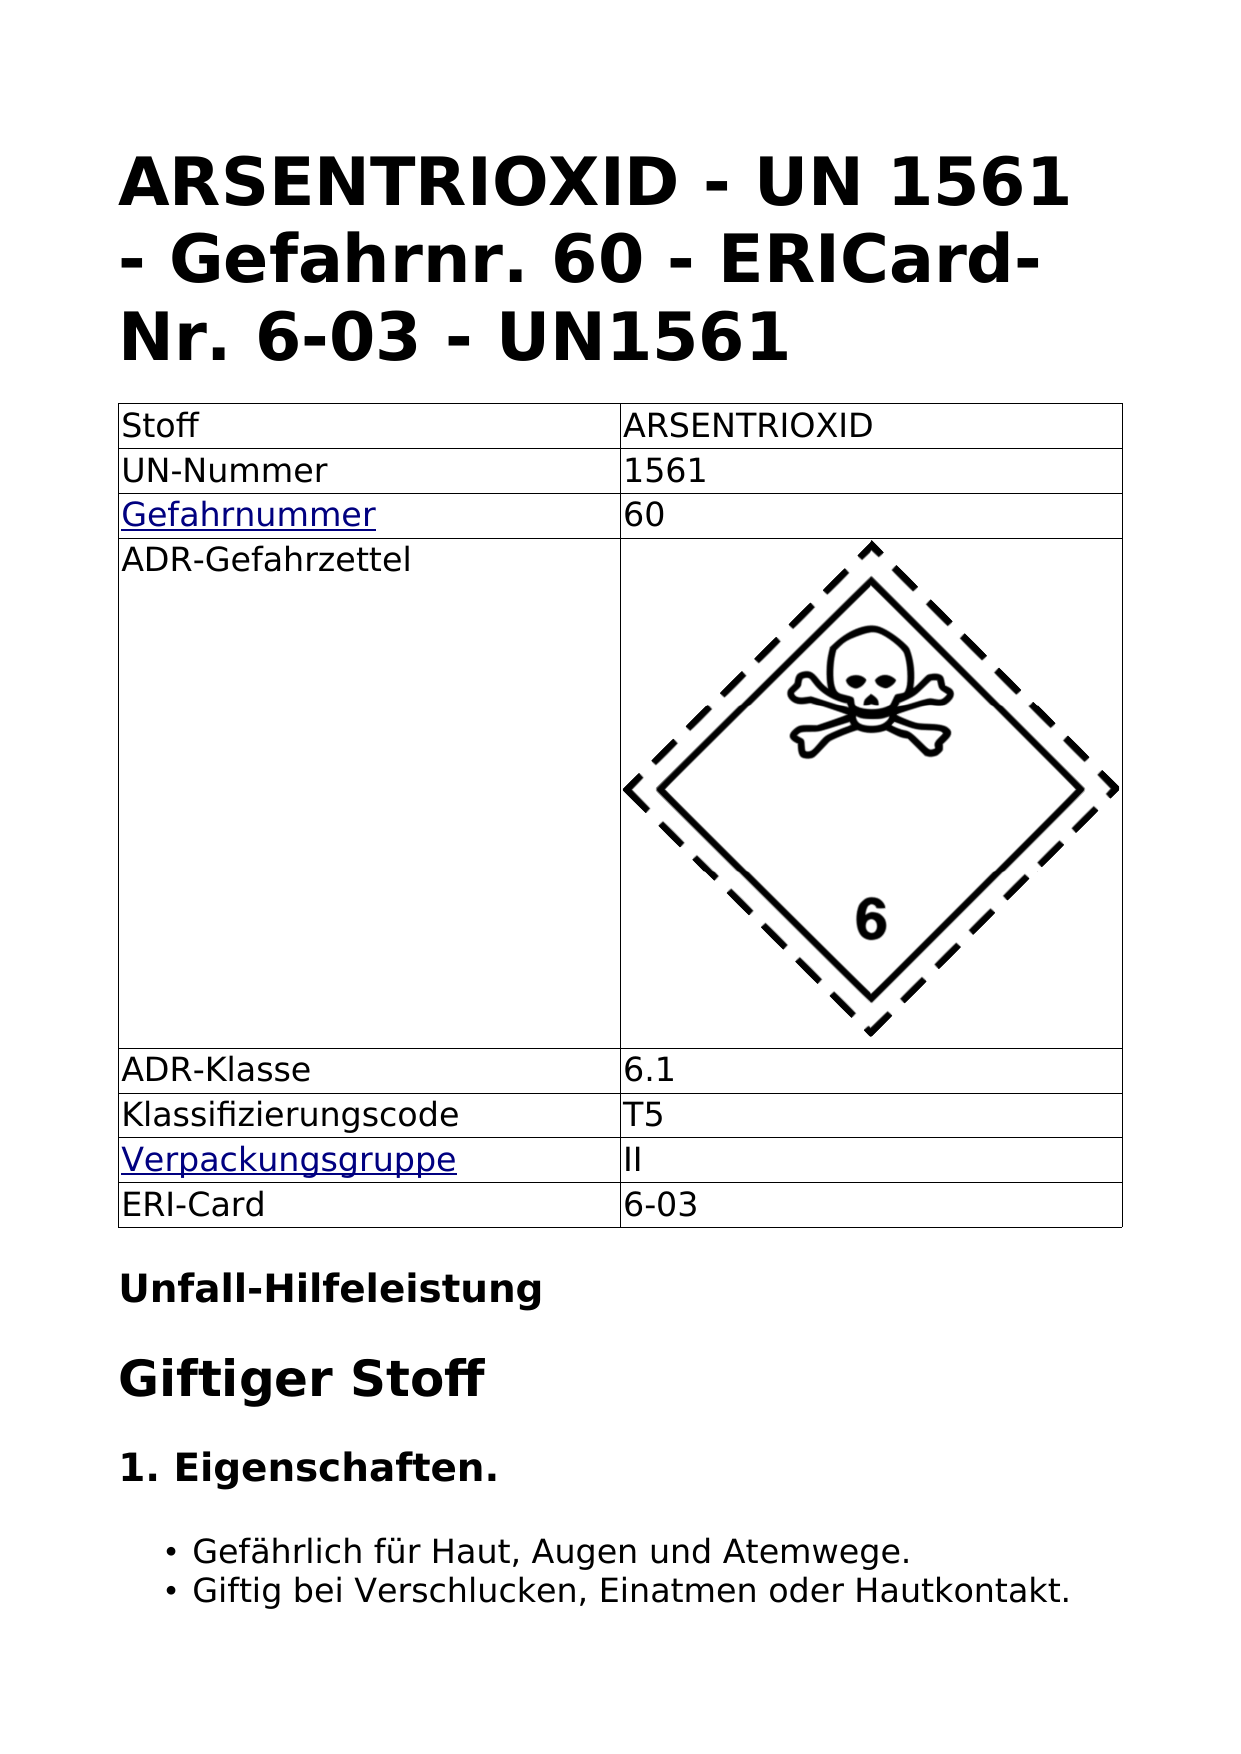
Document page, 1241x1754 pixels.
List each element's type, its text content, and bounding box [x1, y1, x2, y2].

table_cell ADR-Klasse [119, 1049, 620, 1092]
table_cell Klassifizierungscode [119, 1094, 620, 1137]
subtitle 1. Eigenschaften. [118, 1445, 1122, 1490]
subtitle ARSENTRIOXID - UN 1561 - Gefahrnr. 60 - ERICard-Nr. 6-03 - UN1561 [118, 143, 1122, 376]
table_cell II [621, 1138, 1122, 1182]
table_cell 6.1 [621, 1049, 1122, 1092]
table_cell 60 [621, 494, 1122, 538]
picture [622, 540, 1120, 1037]
list Gefährlich für Haut, Augen und Atemwege. [177, 1532, 1122, 1571]
table_header ARSENTRIOXID [621, 404, 1122, 448]
table_header Stoff [119, 404, 620, 448]
table_cell 6-03 [621, 1183, 1122, 1227]
table_cell ERI-Card [119, 1183, 620, 1227]
table_cell Verpackungsgruppe [119, 1138, 620, 1182]
table_cell ADR-Gefahrzettel [119, 539, 620, 1048]
subtitle Giftiger Stoff [118, 1349, 1122, 1408]
table_cell T5 [621, 1094, 1122, 1137]
table_cell [621, 539, 1122, 1048]
list Giftig bei Verschlucken, Einatmen oder Hautkontakt. [177, 1571, 1122, 1610]
table_cell Gefahrnummer [119, 494, 620, 538]
table_cell 1561 [621, 449, 1122, 493]
subtitle Unfall-Hilfeleistung [118, 1267, 1122, 1312]
table_cell UN-Nummer [119, 449, 620, 493]
